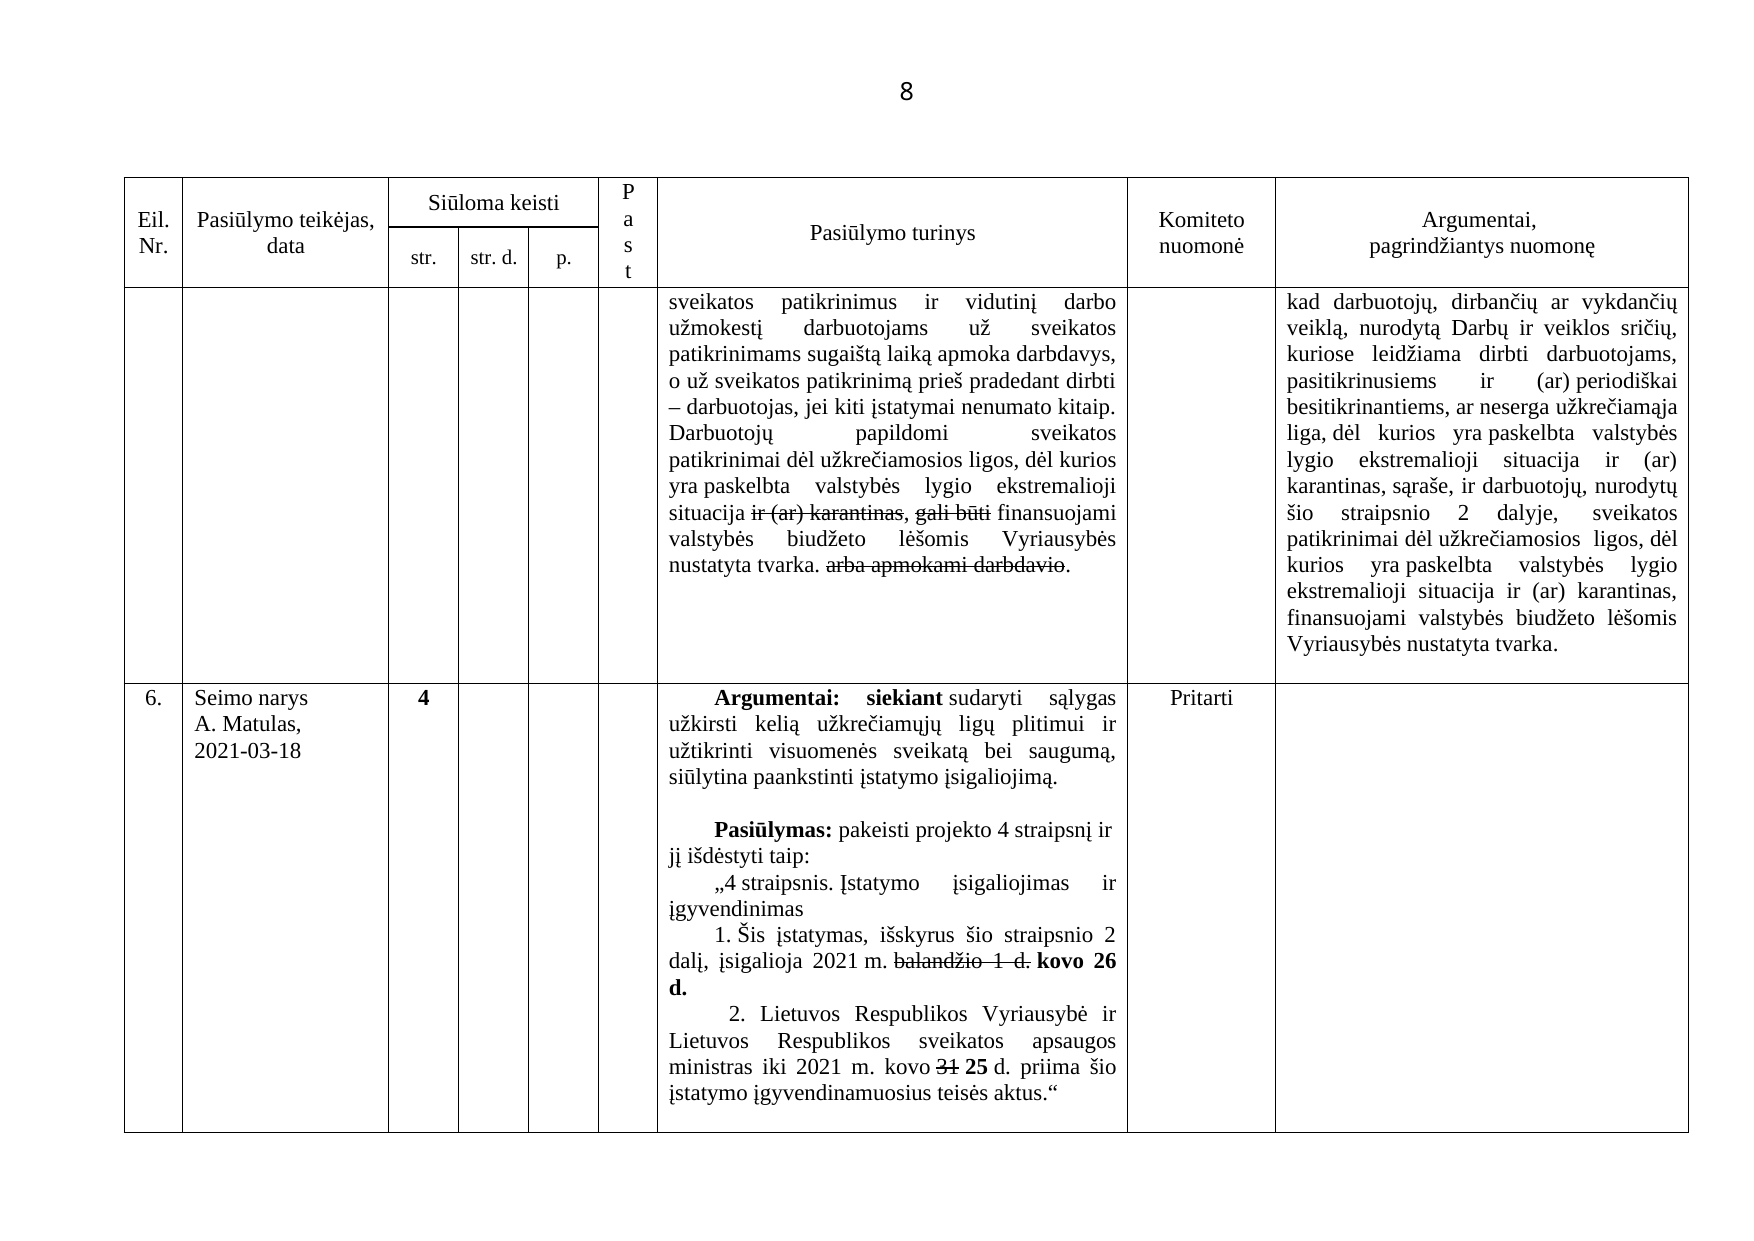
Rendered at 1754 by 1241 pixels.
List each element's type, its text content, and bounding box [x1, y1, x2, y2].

table_cell Argumentai: siekiant sudaryti sąlygas užkirsti kelią užkrečiamųjų ligų plitimui ir užtikrinti visuomenės sveikatą bei saugumą, siūlytina paankstinti įstatymo įsigaliojimą. Pasiūlymas: pakeisti projekto 4 straipsnį ir jį išdėstyti taip: „4 straipsnis. Įstatymo įsigaliojimas ir įgyvendinimas 1. Šis įstatymas, išskyrus šio straipsnio 2 dalį, įsigalioja 2021 m. balandžio 1 d. kovo 26 d. 2. Lietuvos Respublikos Vyriausybė ir Lietuvos Respublikos sveikatos apsaugos ministras iki 2021 m. kovo 31 25 d. priima šio įstatymo įgyvendinamuosius teisės aktus.“ [658, 684, 1127, 1132]
table_cell [529, 288, 598, 683]
table_cell kad darbuotojų, dirbančių ar vykdančių veiklą, nurodytą Darbų ir veiklos sričių, kuriose leidžiama dirbti darbuotojams, pasitikrinusiems ir (ar) periodiškai besitikrinantiems, ar neserga užkrečiamąja liga, dėl kurios yra paskelbta valstybės lygio ekstremalioji situacija ir (ar) karantinas, sąraše, ir darbuotojų, nurodytų šio straipsnio 2 dalyje, sveikatos patikrinimai dėl užkrečiamosios ligos, dėl kurios yra paskelbta valstybės lygio ekstremalioji situacija ir (ar) karantinas, finansuojami valstybės biudžeto lėšomis Vyriausybės nustatyta tvarka. [1276, 288, 1688, 683]
table_cell Seimo narys A. Matulas, 2021-03-18 [183, 684, 388, 1132]
table_cell [1276, 684, 1688, 1132]
table_header Komiteto nuomonė [1128, 178, 1275, 287]
table_cell [125, 288, 182, 683]
table_cell [183, 288, 388, 683]
table_cell [529, 684, 598, 1132]
table_cell [459, 288, 528, 683]
table_cell Pritarti [1128, 684, 1275, 1132]
table_cell [389, 288, 458, 683]
table_cell [599, 684, 657, 1132]
table_header Siūloma keisti [389, 178, 598, 226]
table_header Argumentai, pagrindžiantys nuomonę [1276, 178, 1688, 287]
table_cell [1128, 288, 1275, 683]
table_cell str. [389, 228, 458, 287]
table_header Pasiūlymo turinys [658, 178, 1127, 287]
table_cell [599, 288, 657, 683]
table_header Pastabos [599, 178, 657, 287]
table_cell sveikatos patikrinimus ir vidutinį darbo užmokestį darbuotojams už sveikatos patikrinimams sugaištą laiką apmoka darbdavys, o už sveikatos patikrinimą prieš pradedant dirbti – darbuotojas, jei kiti įstatymai nenumato kitaip. Darbuotojų papildomi sveikatos patikrinimai dėl užkrečiamosios ligos, dėl kurios yra paskelbta valstybės lygio ekstremalioji situacija ir (ar) karantinas, gali būti finansuojami valstybės biudžeto lėšomis Vyriausybės nustatyta tvarka. arba apmokami darbdavio. [658, 288, 1127, 683]
table_header Eil. Nr. [125, 178, 182, 287]
table_cell p. [529, 228, 598, 287]
table_header Pasiūlymo teikėjas, data [183, 178, 388, 287]
table_cell str. d. [459, 228, 528, 287]
table_cell 4 [389, 684, 458, 1132]
table_cell [459, 684, 528, 1132]
table_cell 6. [125, 684, 182, 1132]
